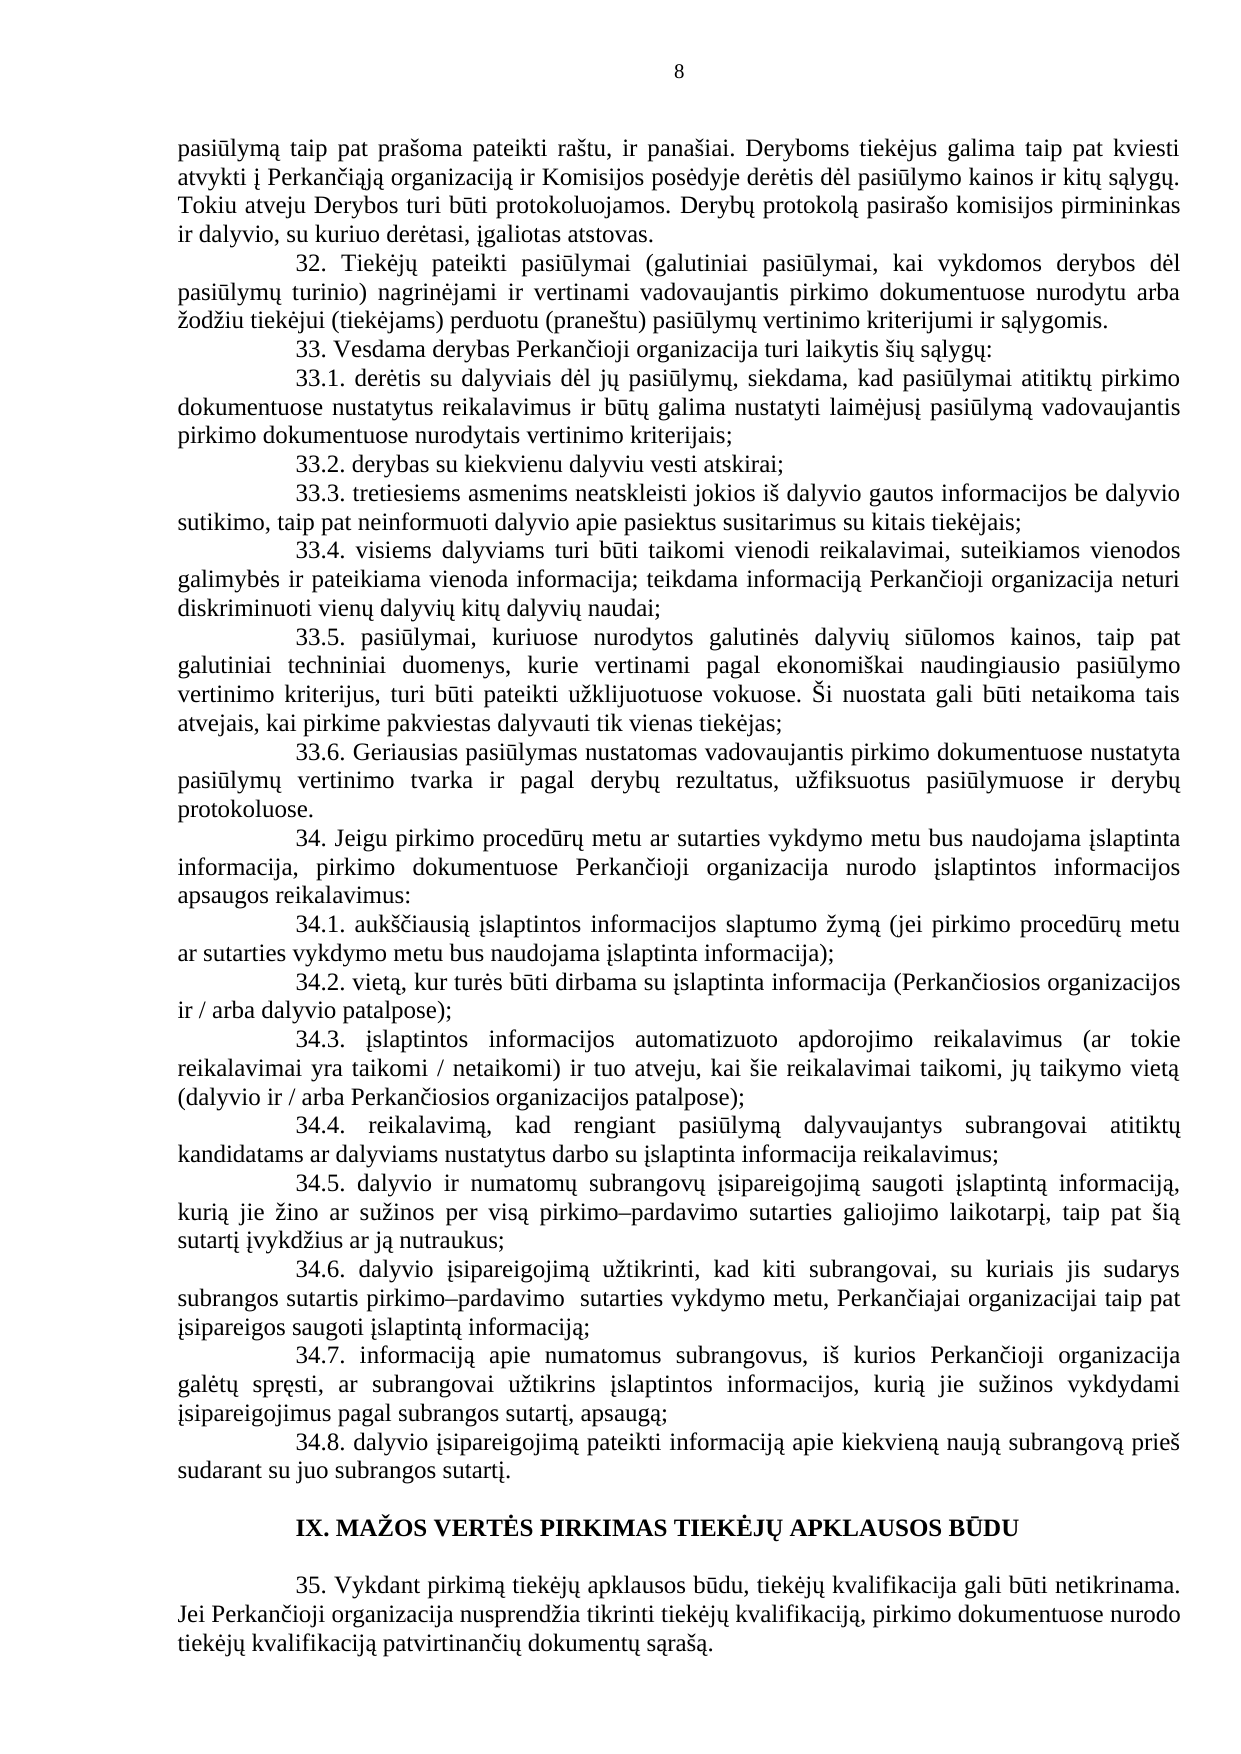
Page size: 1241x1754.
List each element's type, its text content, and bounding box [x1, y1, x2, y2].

text 34.1. aukščiausią įslaptintos informacijos slaptumo žymą (jei pirkimo procedūrų metu ar sutarties vykdymo metu bus naudojama įslaptinta informacija); [177, 909, 1181, 967]
text 33.2. derybas su kiekvienu dalyviu vesti atskirai; [177, 449, 1181, 478]
text 33. Vesdama derybas Perkančioji organizacija turi laikytis šių sąlygų: [177, 334, 1181, 363]
text 33.4. visiems dalyviams turi būti taikomi vienodi reikalavimai, suteikiamos vienodos galimybės ir pateikiama vienoda informacija; teikdama informaciją Perkančioji organizacija neturi diskriminuoti vienų dalyvių kitų dalyvių naudai; [177, 535, 1181, 622]
text 34.7. informaciją apie numatomus subrangovus, iš kurios Perkančioji organizacija galėtų spręsti, ar subrangovai užtikrins įslaptintos informacijos, kurią jie sužinos vykdydami įsipareigojimus pagal subrangos sutartį, apsaugą; [177, 1340, 1181, 1427]
text 35. Vykdant pirkimą tiekėjų apklausos būdu, tiekėjų kvalifikacija gali būti netikrinama. Jei Perkančioji organizacija nusprendžia tikrinti tiekėjų kvalifikaciją, pirkimo dokumentuose nurodo tiekėjų kvalifikaciją patvirtinančių dokumentų sąrašą. [177, 1570, 1181, 1657]
text 32. Tiekėjų pateikti pasiūlymai (galutiniai pasiūlymai, kai vykdomos derybos dėl pasiūlymų turinio) nagrinėjami ir vertinami vadovaujantis pirkimo dokumentuose nurodytu arba žodžiu tiekėjui (tiekėjams) perduotu (praneštu) pasiūlymų vertinimo kriterijumi ir sąlygomis. [177, 248, 1181, 334]
text 34.5. dalyvio ir numatomų subrangovų įsipareigojimą saugoti įslaptintą informaciją, kurią jie žino ar sužinos per visą pirkimo–pardavimo sutarties galiojimo laikotarpį, taip pat šią sutartį įvykdžius ar ją nutraukus; [177, 1168, 1181, 1254]
text 33.3. tretiesiems asmenims neatskleisti jokios iš dalyvio gautos informacijos be dalyvio sutikimo, taip pat neinformuoti dalyvio apie pasiektus susitarimus su kitais tiekėjais; [177, 478, 1181, 535]
text 34.3. įslaptintos informacijos automatizuoto apdorojimo reikalavimus (ar tokie reikalavimai yra taikomi / netaikomi) ir tuo atveju, kai šie reikalavimai taikomi, jų taikymo vietą (dalyvio ir / arba Perkančiosios organizacijos patalpose); [177, 1024, 1181, 1110]
text pasiūlymą taip pat prašoma pateikti raštu, ir panašiai. Deryboms tiekėjus galima taip pat kviesti atvykti į Perkančiąją organizaciją ir Komisijos posėdyje derėtis dėl pasiūlymo kainos ir kitų sąlygų. Tokiu atveju Derybos turi būti protokoluojamos. Derybų protokolą pasirašo komisijos pirmininkas ir dalyvio, su kuriuo derėtasi, įgaliotas atstovas. [177, 133, 1181, 248]
text 34.2. vietą, kur turės būti dirbama su įslaptinta informacija (Perkančiosios organizacijos ir / arba dalyvio patalpose); [177, 967, 1181, 1024]
text 33.1. derėtis su dalyviais dėl jų pasiūlymų, siekdama, kad pasiūlymai atitiktų pirkimo dokumentuose nustatytus reikalavimus ir būtų galima nustatyti laimėjusį pasiūlymą vadovaujantis pirkimo dokumentuose nurodytais vertinimo kriterijais; [177, 363, 1181, 449]
text IX. MAŽOS VERTĖS PIRKIMAS TIEKĖJŲ APKLAUSOS BŪDU [177, 1513, 1181, 1542]
text 33.6. Geriausias pasiūlymas nustatomas vadovaujantis pirkimo dokumentuose nustatyta pasiūlymų vertinimo tvarka ir pagal derybų rezultatus, užfiksuotus pasiūlymuose ir derybų protokoluose. [177, 737, 1181, 823]
text 34.6. dalyvio įsipareigojimą užtikrinti, kad kiti subrangovai, su kuriais jis sudarys subrangos sutartis pirkimo–pardavimo sutarties vykdymo metu, Perkančiajai organizacijai taip pat įsipareigos saugoti įslaptintą informaciją; [177, 1254, 1181, 1340]
text 34.8. dalyvio įsipareigojimą pateikti informaciją apie kiekvieną naują subrangovą prieš sudarant su juo subrangos sutartį. [177, 1427, 1181, 1484]
text 34.4. reikalavimą, kad rengiant pasiūlymą dalyvaujantys subrangovai atitiktų kandidatams ar dalyviams nustatytus darbo su įslaptinta informacija reikalavimus; [177, 1110, 1181, 1168]
text 34. Jeigu pirkimo procedūrų metu ar sutarties vykdymo metu bus naudojama įslaptinta informacija, pirkimo dokumentuose Perkančioji organizacija nurodo įslaptintos informacijos apsaugos reikalavimus: [177, 823, 1181, 909]
text 33.5. pasiūlymai, kuriuose nurodytos galutinės dalyvių siūlomos kainos, taip pat galutiniai techniniai duomenys, kurie vertinami pagal ekonomiškai naudingiausio pasiūlymo vertinimo kriterijus, turi būti pateikti užklijuotuose vokuose. Ši nuostata gali būti netaikoma tais atvejais, kai pirkime pakviestas dalyvauti tik vienas tiekėjas; [177, 622, 1181, 737]
